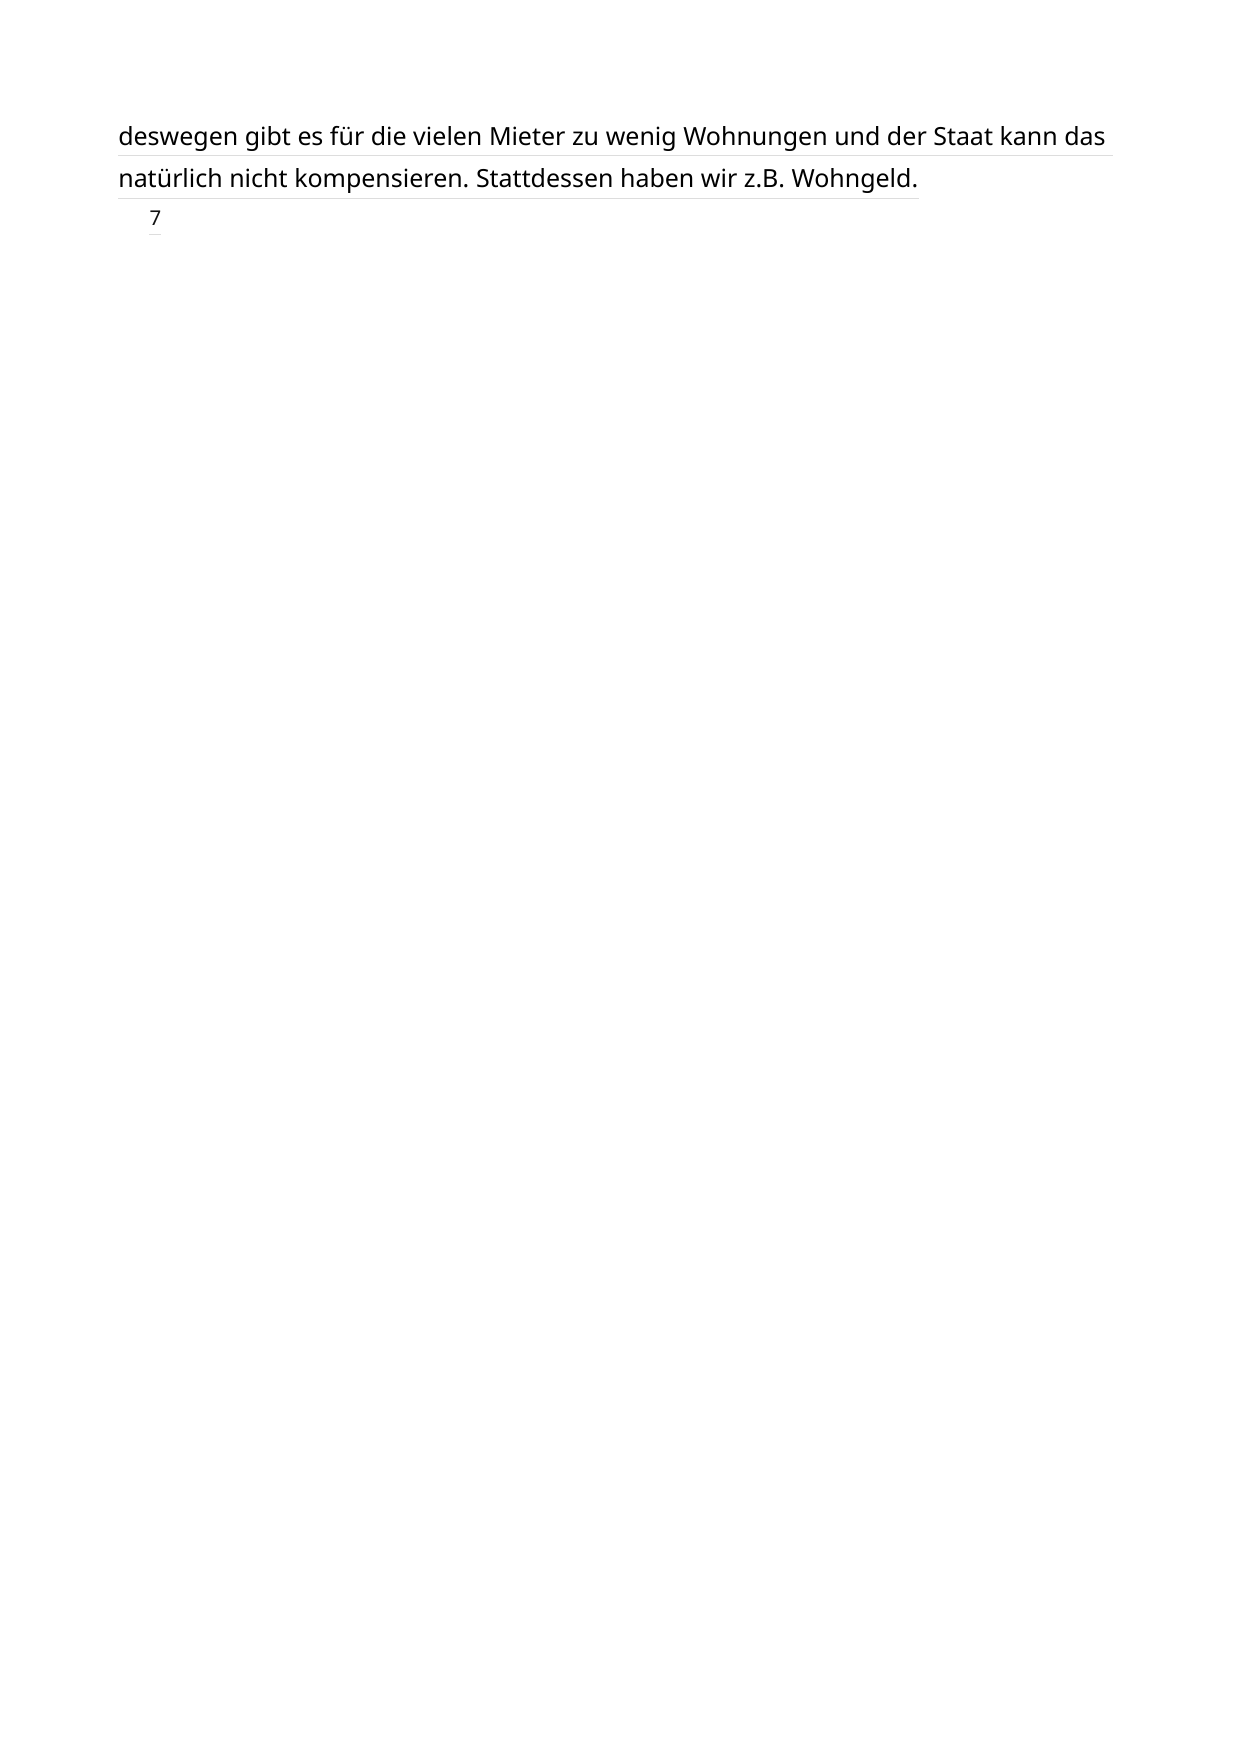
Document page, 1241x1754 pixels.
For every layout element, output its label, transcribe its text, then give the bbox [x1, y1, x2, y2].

text deswegen gibt es für die vielen Mieter zu wenig Wohnungen und der Staat kann das natürlich nicht kompensieren. Stattdessen haben wir z.B. Wohngeld. [118, 118, 1122, 199]
text 7 [149, 203, 1122, 235]
